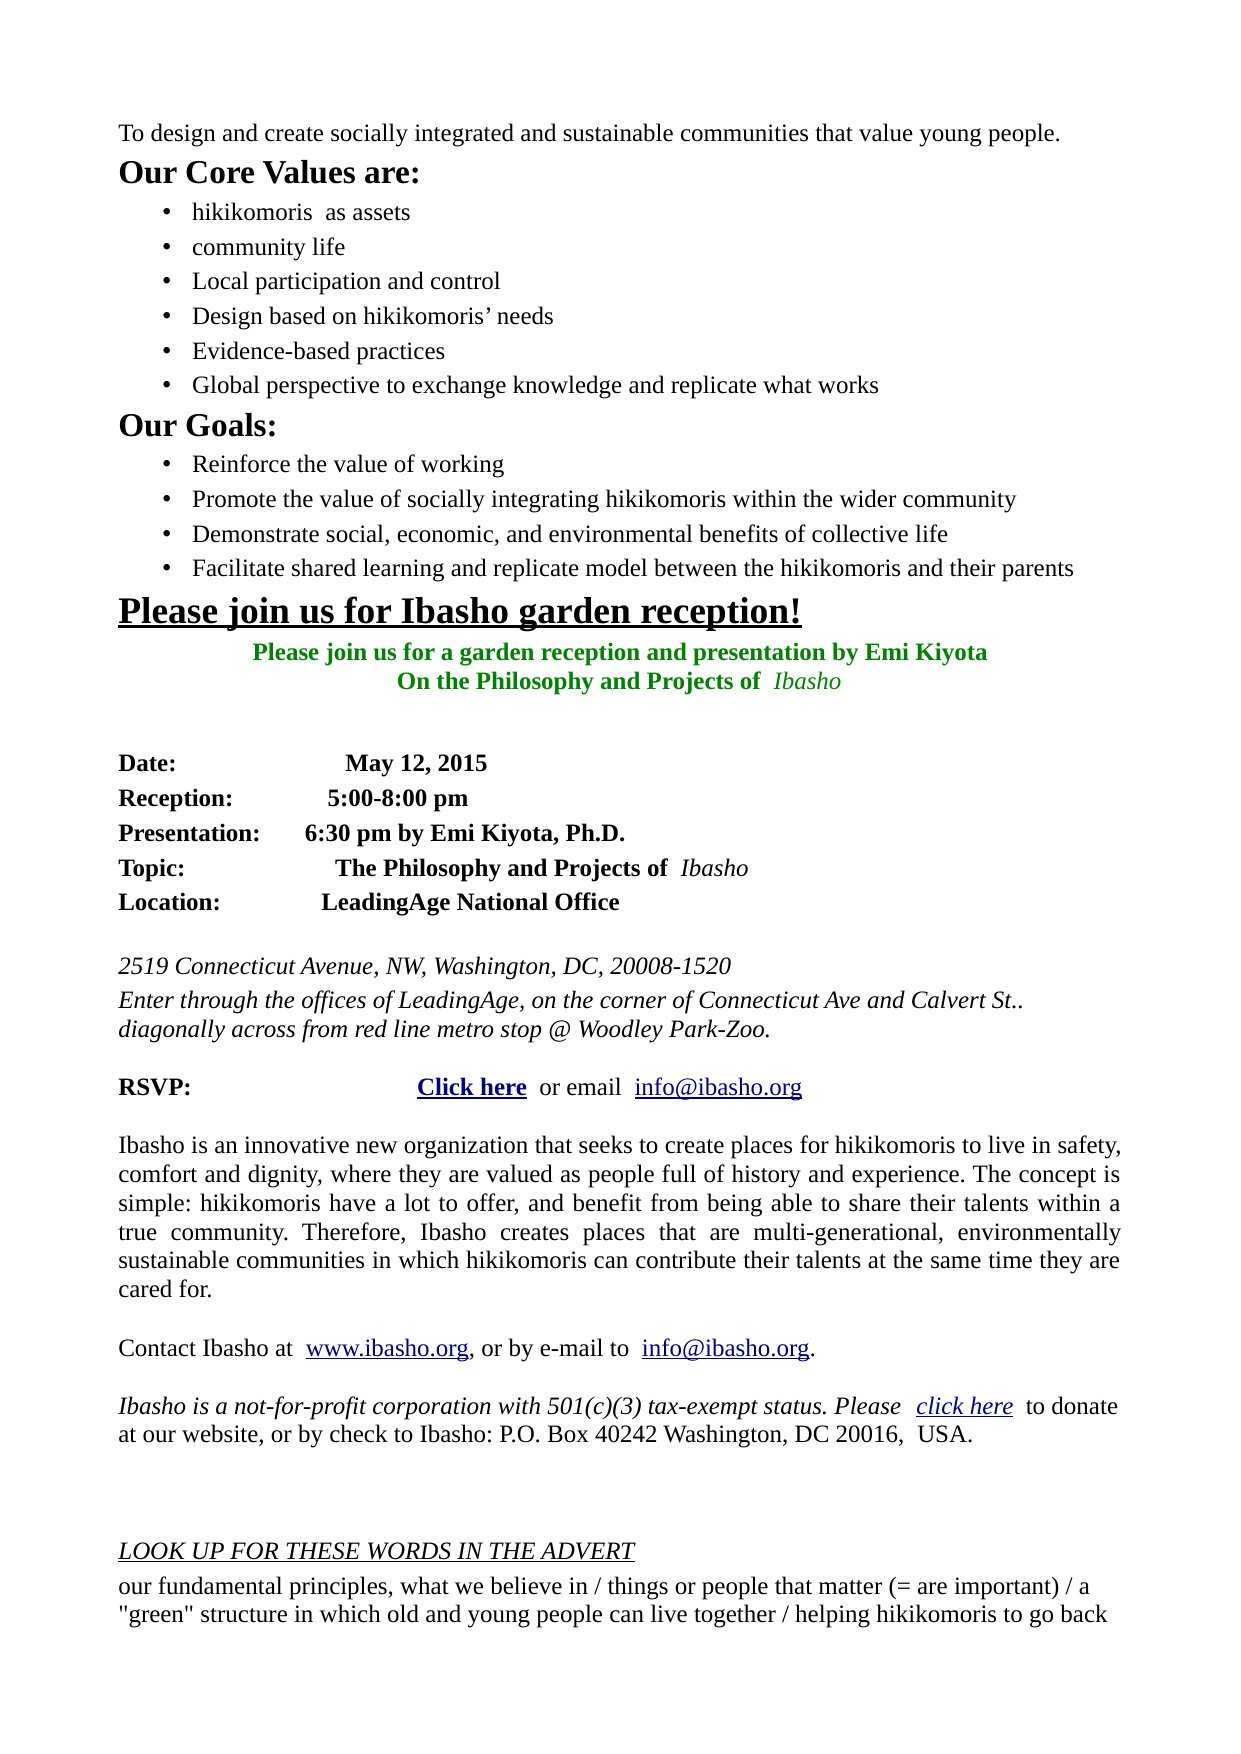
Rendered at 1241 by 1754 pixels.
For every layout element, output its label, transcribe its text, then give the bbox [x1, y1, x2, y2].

text Please join us for a garden reception and presentation by Emi Kiyota On the Philosophy and Projects of Ibasho [118, 637, 1122, 695]
text Ibasho is an innovative new organization that seeks to create places for hikikomoris to live in safety, comfort and dignity, where they are valued as people full of history and experience. The concept is simple: hikikomoris have a lot to offer, and benefit from being able to share their talents within a true community. Therefore, Ibasho creates places that are multi-generational, environmentally sustainable communities in which hikikomoris can contribute their talents at the same time they are cared for. [118, 1131, 1122, 1303]
text Presentation: 6:30 pm by Emi Kiyota, Ph.D. [118, 818, 1122, 847]
text Date: May 12, 2015 [118, 748, 1122, 777]
text Reception: 5:00-8:00 pm [118, 783, 1122, 812]
text Our Goals: [118, 405, 1122, 443]
text Contact Ibasho at www.ibasho.org, or by e-mail to info@ibasho.org. [118, 1333, 1122, 1361]
text • Promote the value of socially integrating hikikomoris within the wider community [162, 484, 1122, 513]
text • Design based on hikikomoris’ needs [162, 301, 1122, 330]
text To design and create socially integrated and sustainable communities that value young people. [118, 118, 1122, 147]
text our fundamental principles, what we believe in / things or people that matter (= are important) / a "green" structure in which old and young people can live together / helping hikikomoris to go back [118, 1571, 1122, 1628]
text 2519 Connecticut Avenue, NW, Washington, DC, 20008-1520 [118, 951, 1122, 979]
text • Facilitate shared learning and replicate model between the hikikomoris and their parents [162, 553, 1122, 582]
text RSVP: Click here or email info@ibasho.org [118, 1072, 1122, 1101]
text • Global perspective to exchange knowledge and replicate what works [162, 371, 1122, 399]
text • community life [162, 232, 1122, 261]
text • Evidence-based practices [162, 336, 1122, 364]
text • hikikomoris as assets [162, 197, 1122, 226]
text Ibasho is a not-for-profit corporation with 501(c)(3) tax-exempt status. Please click here to donate at our website, or by check to Ibasho: P.O. Box 40242 Washington, DC 20016, USA. [118, 1391, 1122, 1448]
text • Local participation and control [162, 266, 1122, 295]
text Please join us for Ibasho garden reception! [118, 588, 1122, 631]
text • Reinforce the value of working [162, 449, 1122, 478]
text Topic: The Philosophy and Projects of Ibasho [118, 853, 1122, 881]
text Our Core Values are: [118, 153, 1122, 191]
text Enter through the offices of LeadingAge, on the corner of Connecticut Ave and Calvert St.. diagonally across from red line metro stop @ Woodley Park-Zoo. [118, 985, 1122, 1043]
text LOOK UP FOR THESE WORDS IN THE ADVERT [118, 1536, 1122, 1565]
text • Demonstrate social, economic, and environmental benefits of collective life [162, 519, 1122, 548]
text Location: LeadingAge National Office [118, 887, 1122, 945]
